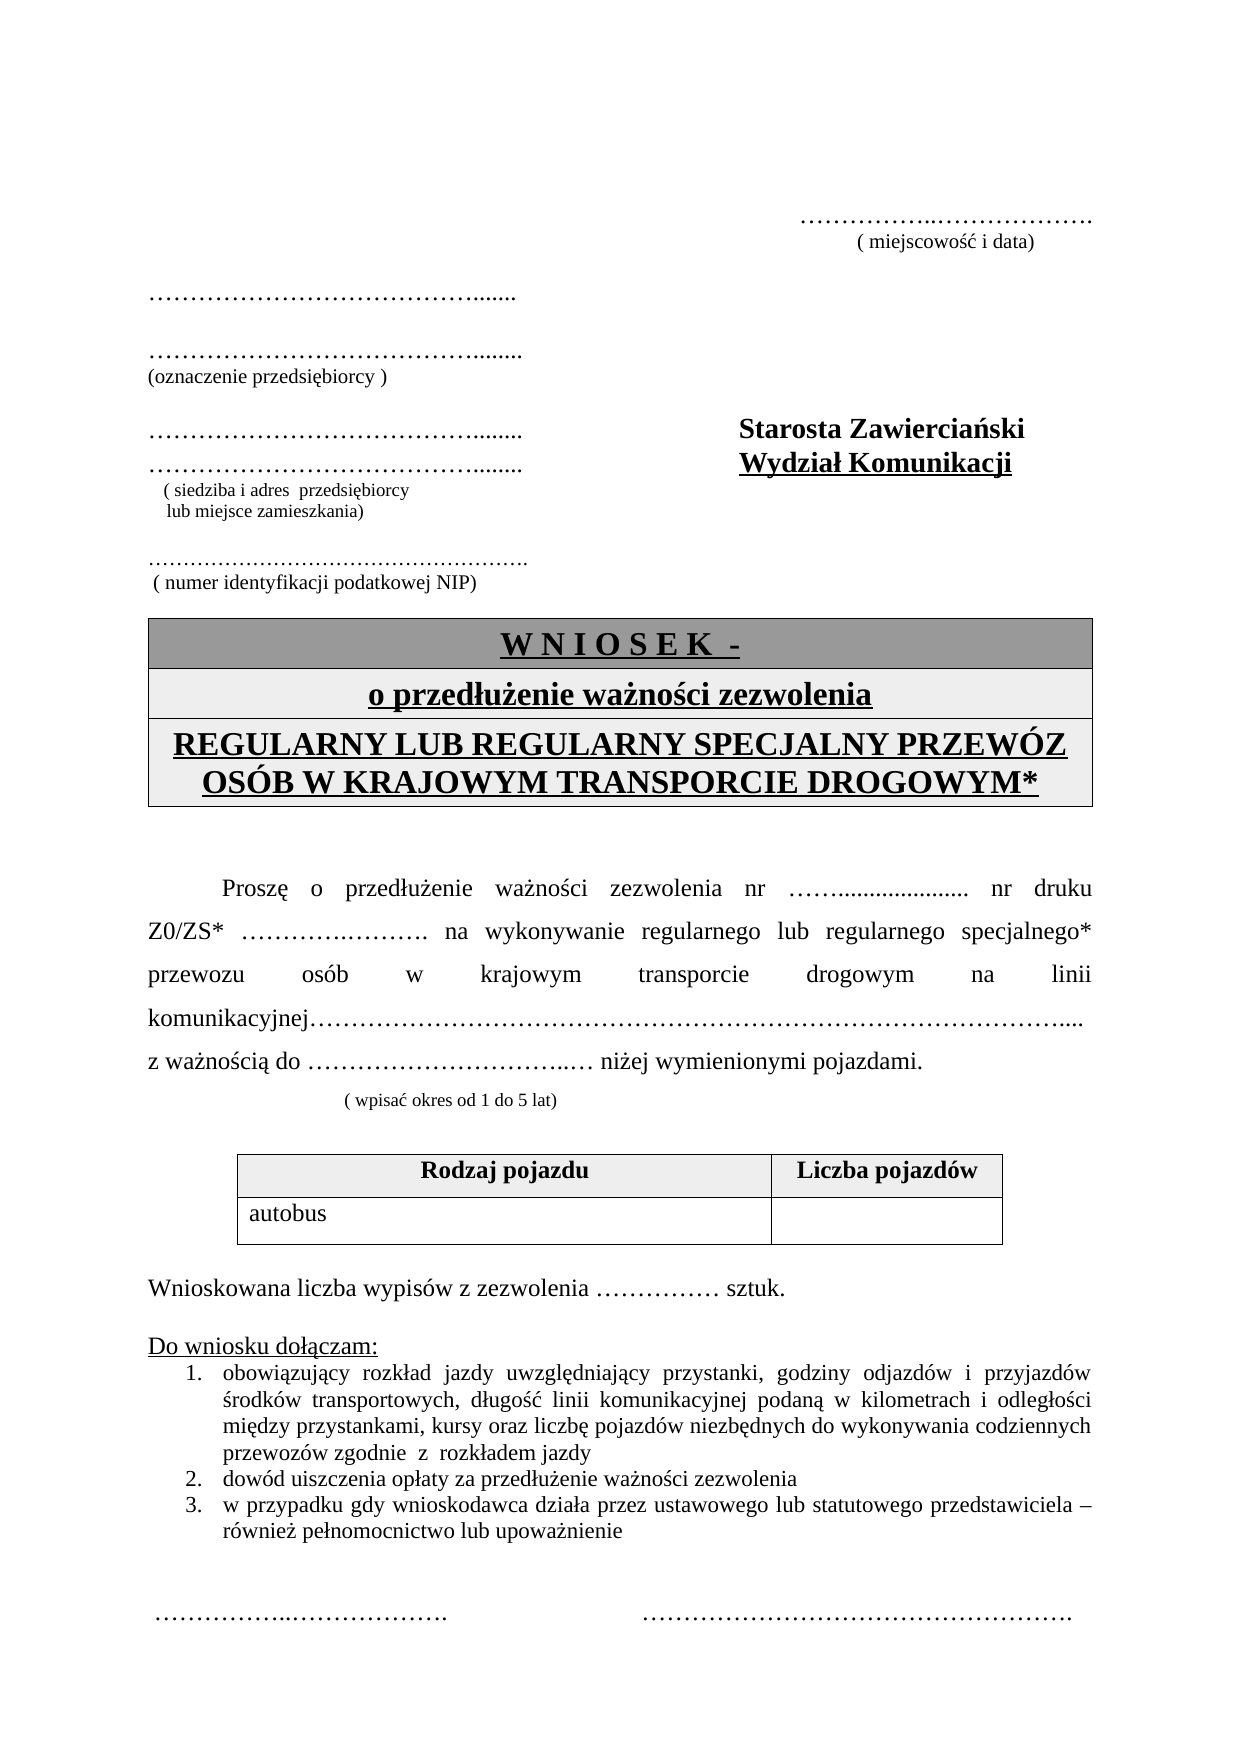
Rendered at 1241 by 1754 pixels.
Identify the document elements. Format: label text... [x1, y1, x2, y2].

text …………………………………........ Wydział Komunikacji [148, 445, 1092, 479]
table_cell REGULARNY LUB REGULARNY SPECJALNY PRZEWÓZ OSÓB W KRAJOWYM TRANSPORCIE DROGOWYM* [149, 719, 1092, 806]
text …………………………………....... [148, 277, 1092, 306]
table_header Liczba pojazdów [772, 1155, 1002, 1197]
table_cell [772, 1198, 1002, 1243]
text lub miejsce zamieszkania) [148, 500, 1092, 522]
text ……………..………………. ……………………………………………. [148, 1597, 1092, 1625]
table_cell autobus [238, 1198, 771, 1243]
list w przypadku gdy wnioskodawca działa przez ustawowego lub statutowego przedstawiciela – również pełnomocnictwo lub upoważnienie [185, 1491, 1092, 1544]
table_header W N I O S E K - [149, 619, 1092, 668]
text ( siedziba i adres przedsiębiorcy [148, 479, 1092, 500]
text ( numer identyfikacji podatkowej NIP) [148, 570, 1092, 594]
text …………………………………........ [148, 335, 1092, 363]
table_cell o przedłużenie ważności zezwolenia [149, 669, 1092, 718]
list obowiązujący rozkład jazdy uwzględniający przystanki, godziny odjazdów i przyjazdów środków transportowych, długość linii komunikacyjnej podaną w kilometrach i odległości między przystankami, kursy oraz liczbę pojazdów niezbędnych do wykonywania codziennych przewozów zgodnie z rozkładem jazdy [185, 1359, 1092, 1465]
text ( wpisać okres od 1 do 5 lat) [148, 1089, 1092, 1111]
table_header Rodzaj pojazdu [238, 1155, 771, 1197]
text ………………………………………………. [148, 546, 1092, 570]
text ……………..………………. [148, 200, 1092, 229]
text …………………………………........ Starosta Zawierciański [148, 412, 1092, 445]
text (oznaczenie przedsiębiorcy ) [148, 363, 1092, 388]
text ( miejscowość i data) [148, 229, 1092, 253]
list dowód uiszczenia opłaty za przedłużenie ważności zezwolenia [185, 1465, 1092, 1491]
text Wnioskowana liczba wypisów z zezwolenia …………… sztuk. [148, 1273, 1092, 1302]
text Do wniosku dołączam: [148, 1331, 1092, 1359]
text Proszę o przedłużenie ważności zezwolenia nr ……..................... nr druku Z0/ZS* ………….………. na wykonywanie regularnego lub regularnego specjalnego* przewozu osób w krajowym transporcie drogowym na linii komunikacyjnej……………………………………………………………………………….... z ważnością do …………………………..… niżej wymienionymi pojazdami. [148, 873, 1092, 1074]
